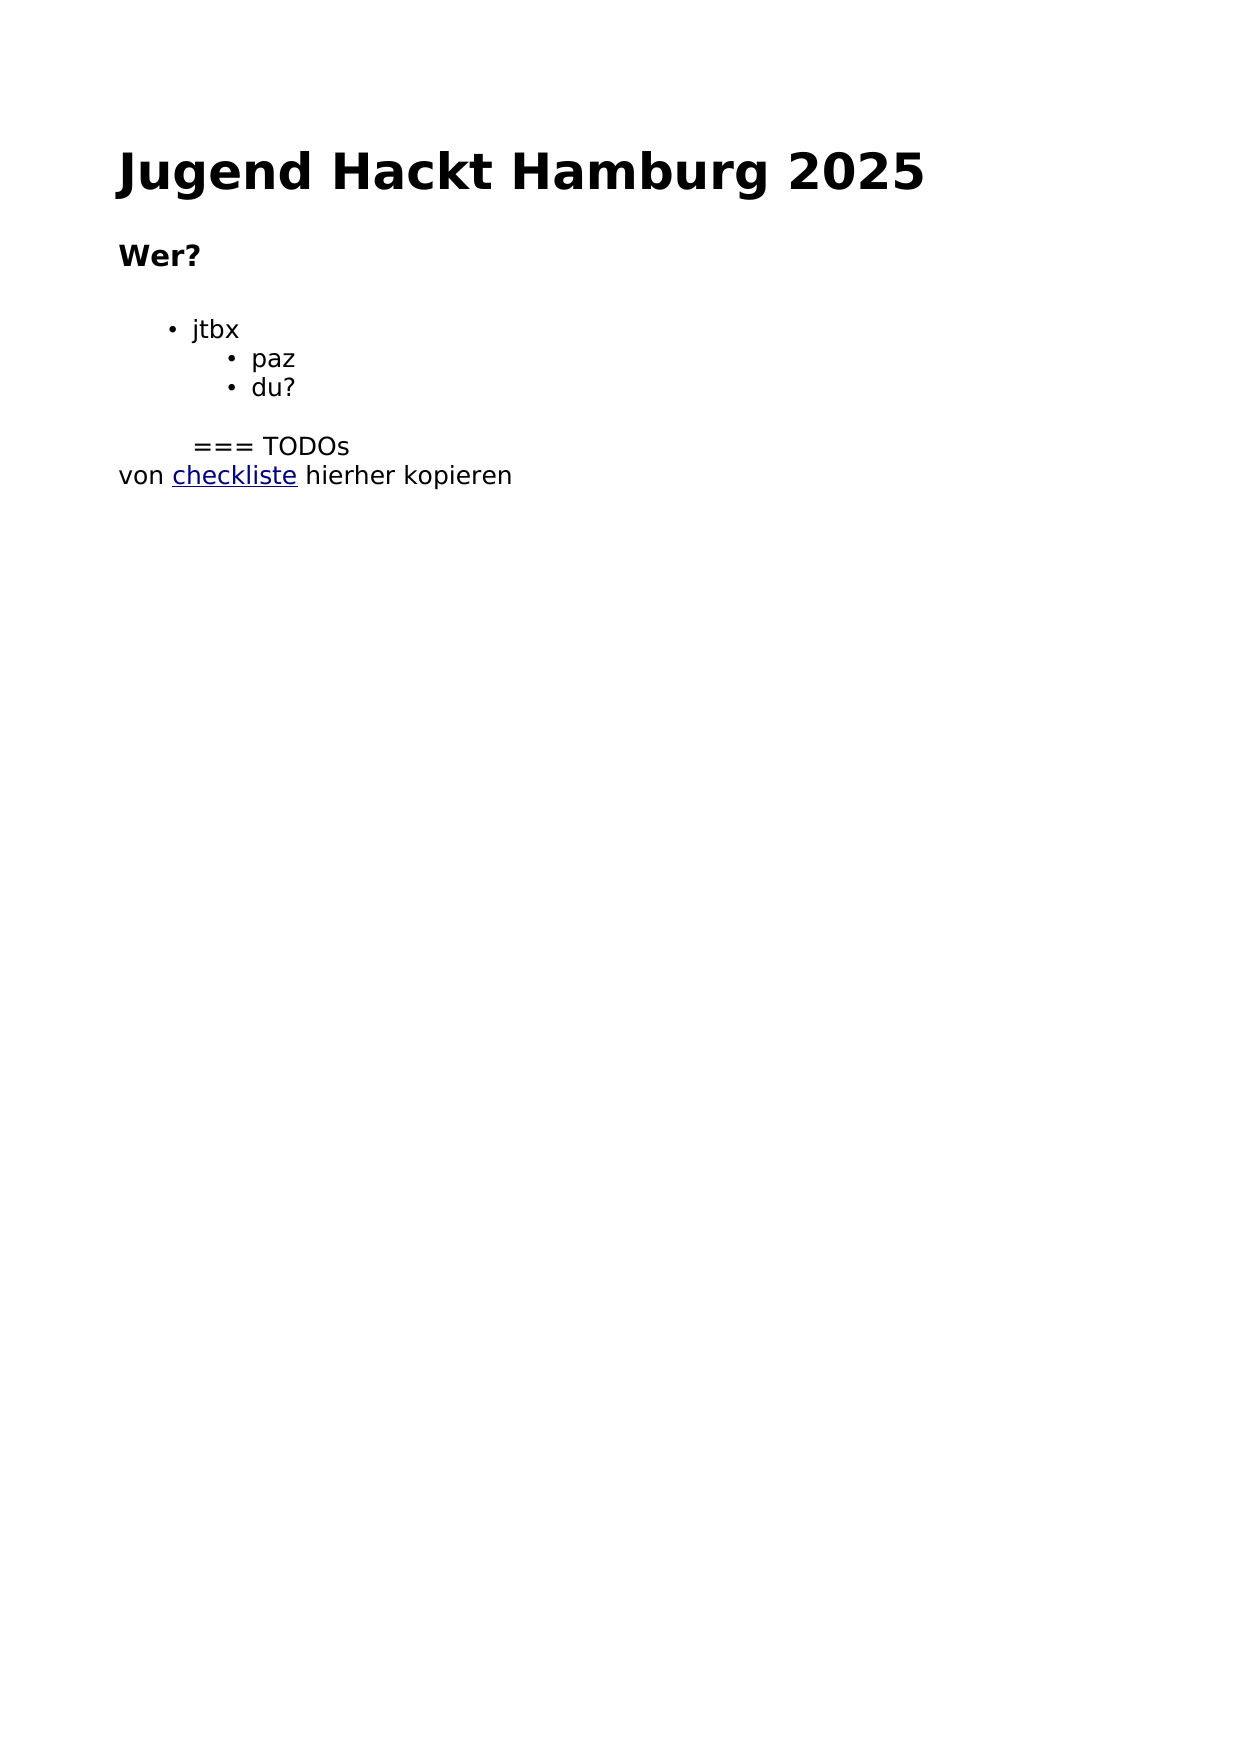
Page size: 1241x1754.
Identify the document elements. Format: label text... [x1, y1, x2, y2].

subtitle Wer? [118, 239, 1122, 273]
list === TODOs [177, 432, 1122, 461]
list paz [236, 344, 1122, 373]
text von checkliste hierher kopieren [118, 461, 1122, 490]
subtitle Jugend Hackt Hamburg 2025 [118, 143, 1122, 201]
list du? [236, 373, 1122, 402]
list jtbx [177, 315, 1122, 344]
